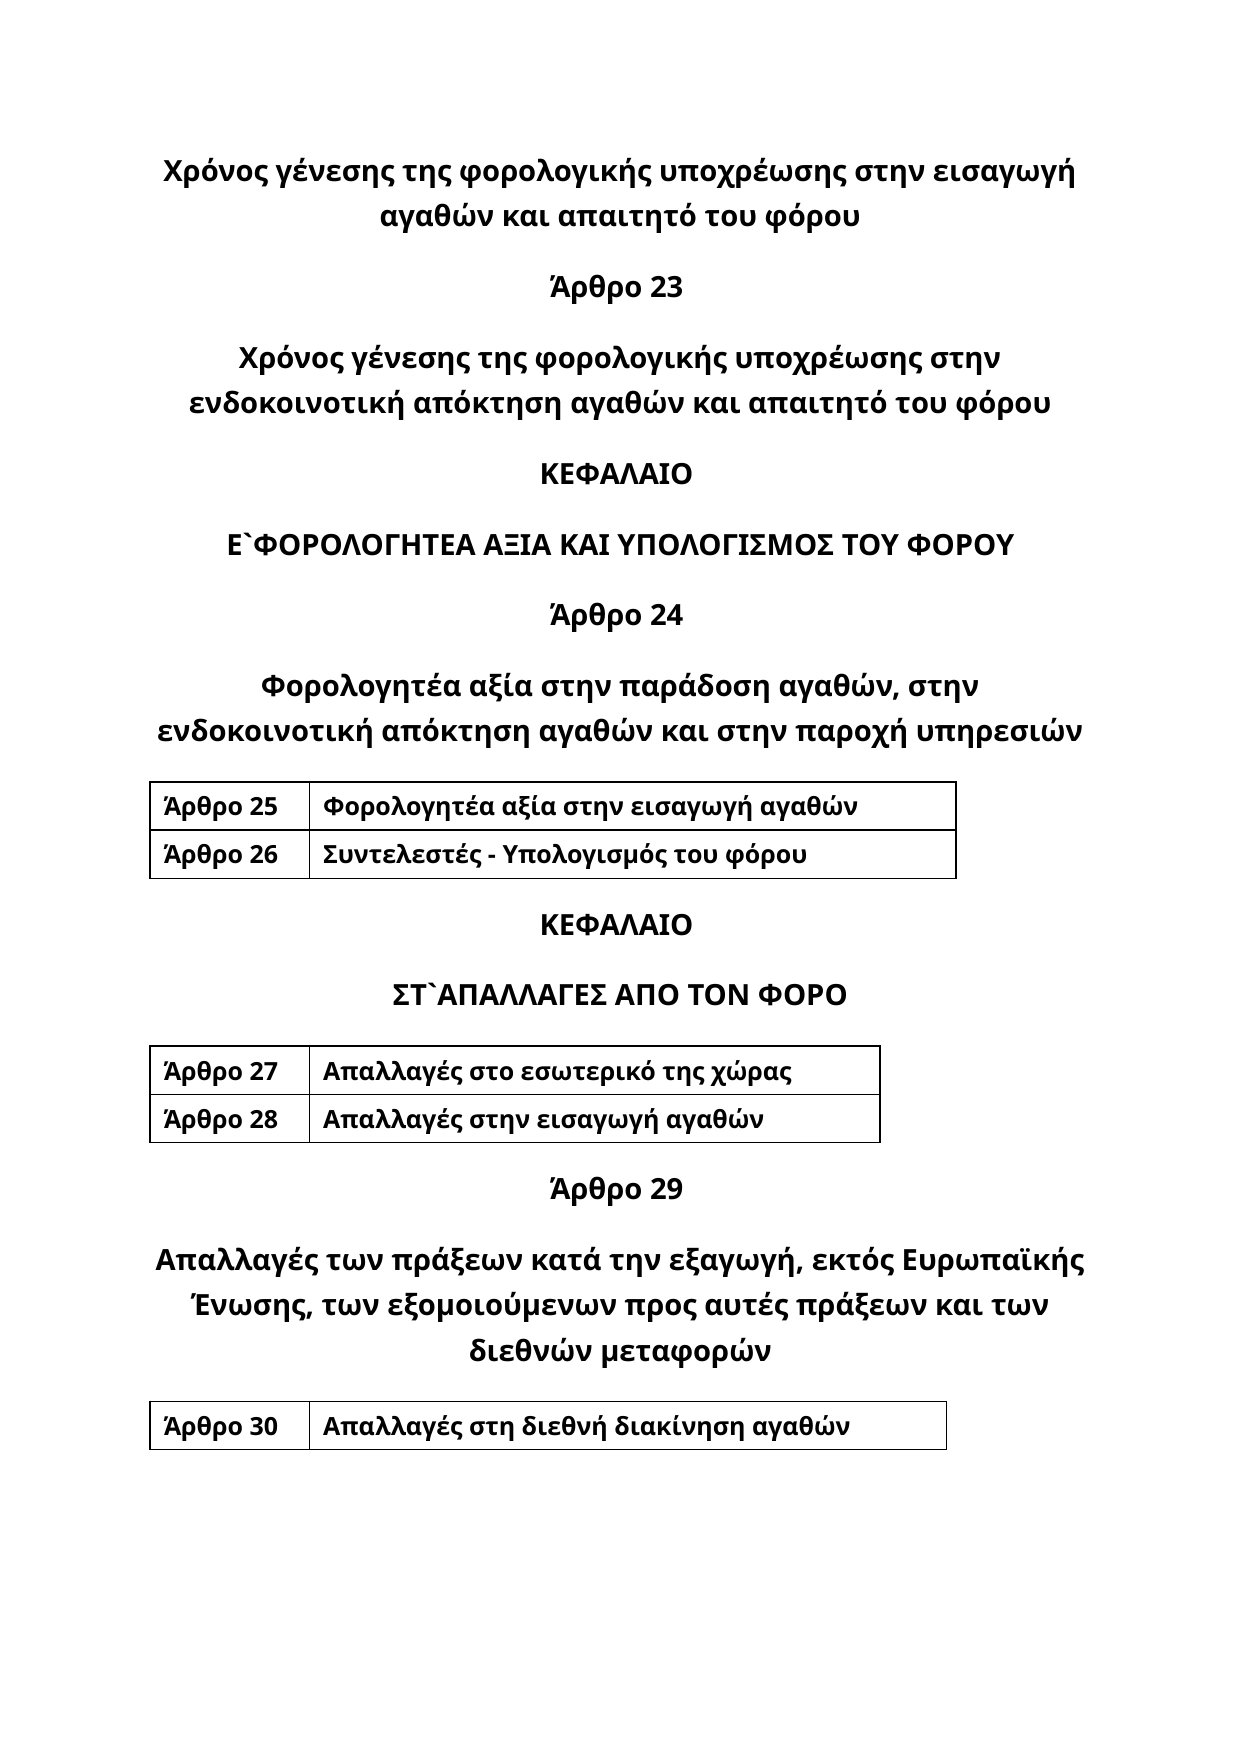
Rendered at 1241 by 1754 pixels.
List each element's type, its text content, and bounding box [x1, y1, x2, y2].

subtitle ΣΤ`ΑΠΑΛΛΑΓΕΣ ΑΠΟ ΤΟΝ ΦΟΡΟ [150, 975, 1090, 1014]
subtitle Άρθρο 23 [150, 266, 1090, 306]
table_cell Συντελεστές - Υπολογισμός του φόρου [310, 831, 955, 877]
subtitle Χρόνος γένεσης της φορολογικής υποχρέωσης στην εισαγωγή αγαθών και απαιτητό του φόρου [150, 150, 1090, 235]
table_header Άρθρο 27 [151, 1047, 309, 1093]
table_header Απαλλαγές στη διεθνή διακίνηση αγαθών [310, 1402, 946, 1449]
table_header Άρθρο 30 [151, 1402, 309, 1449]
table_header Φορολογητέα αξία στην εισαγωγή αγαθών [310, 783, 955, 829]
table_header Άρθρο 25 [151, 783, 309, 829]
table_header Απαλλαγές στο εσωτερικό της χώρας [310, 1047, 879, 1093]
table_cell Απαλλαγές στην εισαγωγή αγαθών [310, 1095, 879, 1142]
subtitle Φορολογητέα αξία στην παράδοση αγαθών, στην ενδοκοινοτική απόκτηση αγαθών και στην παροχή υπηρεσιών [150, 665, 1090, 750]
subtitle Άρθρο 29 [150, 1168, 1090, 1208]
subtitle Άρθρο 24 [150, 594, 1090, 634]
table_cell Άρθρο 26 [151, 831, 309, 877]
subtitle ΚΕΦΑΛΑΙΟ [150, 904, 1090, 944]
table_cell Άρθρο 28 [151, 1095, 309, 1142]
subtitle Ε`ΦΟΡΟΛΟΓΗΤΕΑ ΑΞΙΑ ΚΑΙ ΥΠΟΛΟΓΙΣΜΟΣ ΤΟΥ ΦΟΡΟΥ [150, 524, 1090, 563]
subtitle Απαλλαγές των πράξεων κατά την εξαγωγή, εκτός Ευρωπαϊκής Ένωσης, των εξομοιούμενων προς αυτές πράξεων και των διεθνών μεταφορών [150, 1239, 1090, 1370]
subtitle Χρόνος γένεσης της φορολογικής υποχρέωσης στην ενδοκοινοτική απόκτηση αγαθών και απαιτητό του φόρου [150, 337, 1090, 422]
subtitle ΚΕΦΑΛΑΙΟ [150, 453, 1090, 493]
